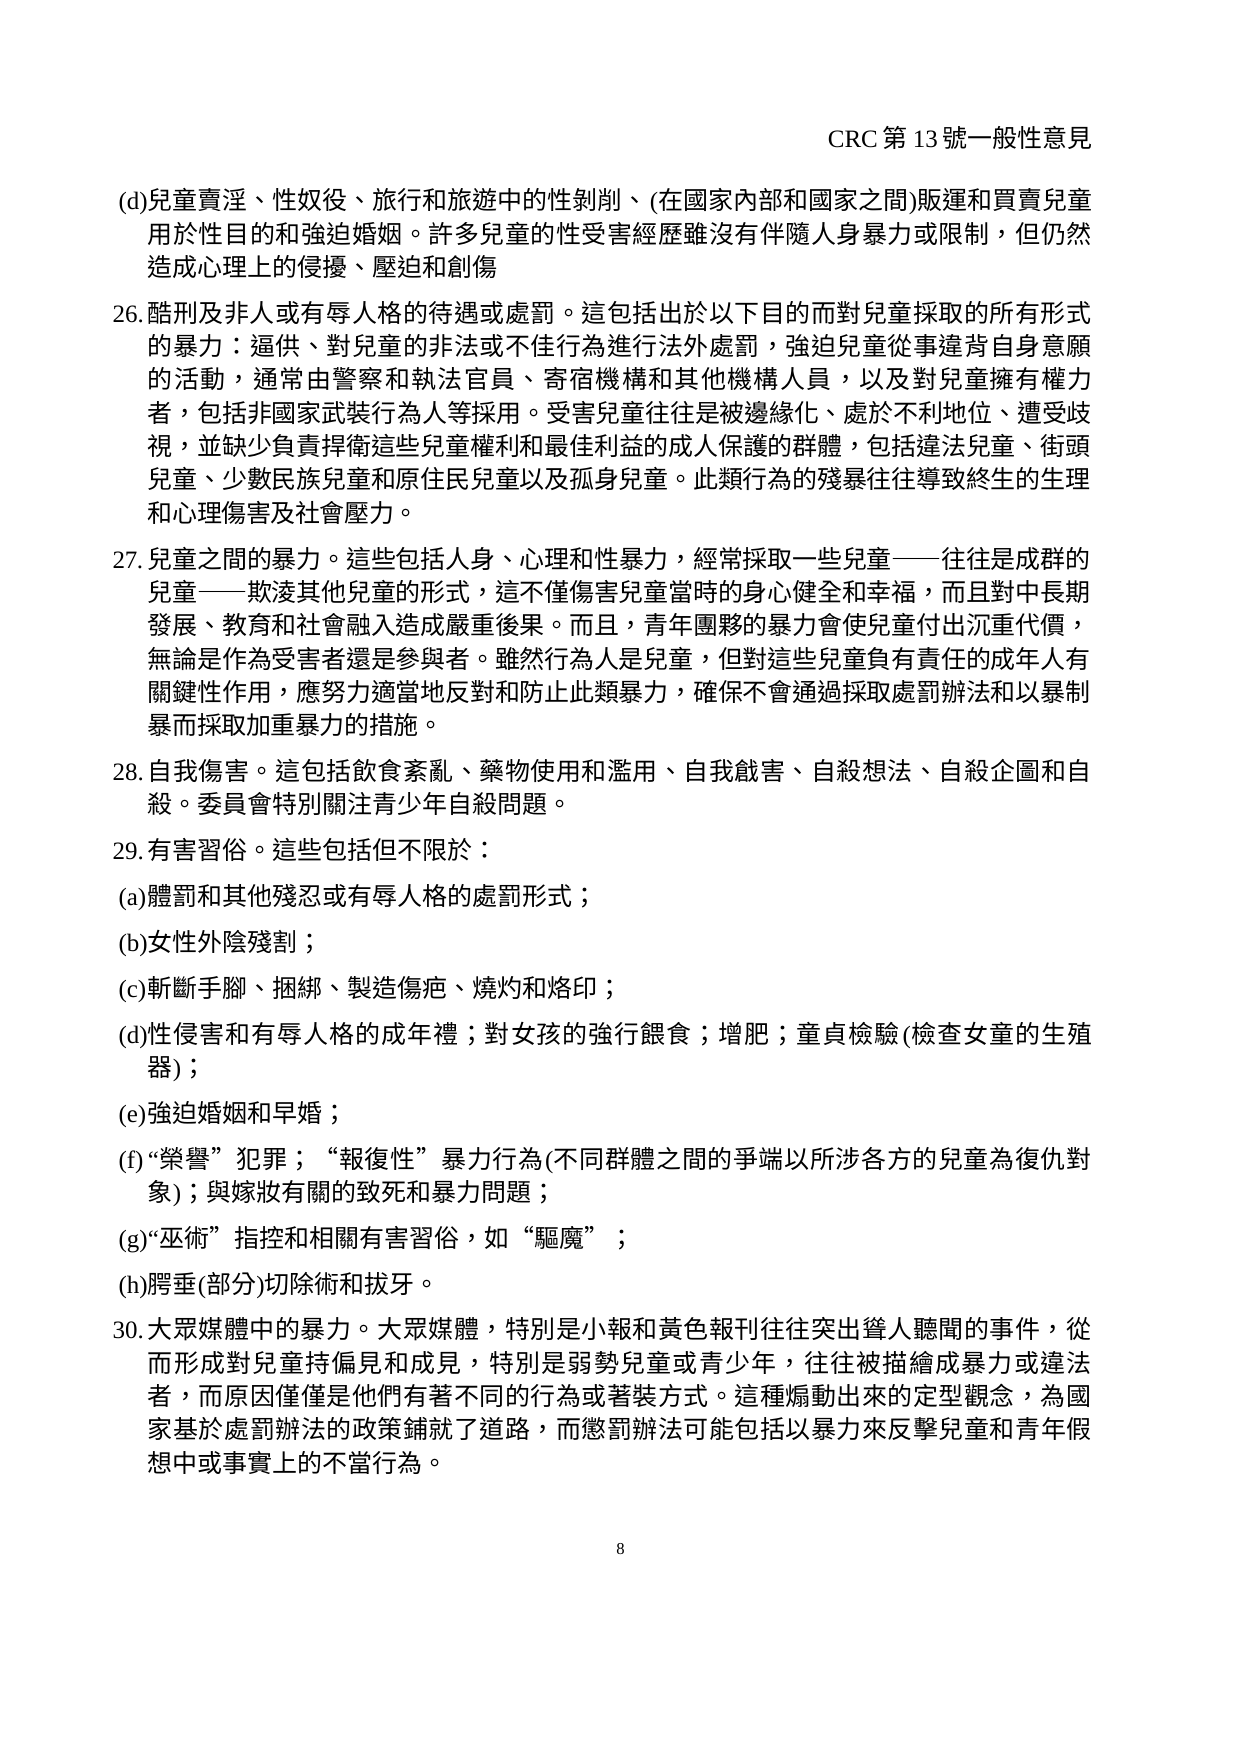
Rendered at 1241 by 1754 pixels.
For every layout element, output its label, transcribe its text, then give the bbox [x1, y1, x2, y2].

list 兒童賣淫、性奴役、旅行和旅遊中的性剝削、(在國家內部和國家之間)販運和買賣兒童用於性目的和強迫婚姻。許多兒童的性受害經歷雖沒有伴隨人身暴力或限制，但仍然造成心理上的侵擾、壓迫和創傷 [118, 183, 1093, 283]
list 強迫婚姻和早婚； [118, 1096, 1093, 1129]
list “巫術”指控和相關有害習俗，如“驅魔”； [118, 1221, 1093, 1254]
list 大眾媒體中的暴力。大眾媒體，特別是小報和黃色報刊往往突出聳人聽聞的事件，從而形成對兒童持偏見和成見，特別是弱勢兒童或青少年，往往被描繪成暴力或違法者，而原因僅僅是他們有著不同的行為或著裝方式。這種煽動出來的定型觀念，為國家基於處罰辦法的政策鋪就了道路，而懲罰辦法可能包括以暴力來反擊兒童和青年假想中或事實上的不當行為。 [112, 1312, 1093, 1479]
list 性侵害和有辱人格的成年禮；對女孩的強行餵食；增肥；童貞檢驗(檢查女童的生殖器)； [118, 1016, 1093, 1083]
list 斬斷手腳、捆綁、製造傷疤、燒灼和烙印； [118, 971, 1093, 1004]
list 自我傷害。這包括飲食紊亂、藥物使用和濫用、自我戧害、自殺想法、自殺企圖和自殺。委員會特別關注青少年自殺問題。 [112, 754, 1093, 821]
list 酷刑及非人或有辱人格的待遇或處罰。這包括出於以下目的而對兒童採取的所有形式的暴力：逼供、對兒童的非法或不佳行為進行法外處罰，強迫兒童從事違背自身意願的活動，通常由警察和執法官員、寄宿機構和其他機構人員，以及對兒童擁有權力者，包括非國家武裝行為人等採用。受害兒童往往是被邊緣化、處於不利地位、遭受歧視，並缺少負責捍衛這些兒童權利和最佳利益的成人保護的群體，包括違法兒童、街頭兒童、少數民族兒童和原住民兒童以及孤身兒童。此類行為的殘暴往往導致終生的生理和心理傷害及社會壓力。 [112, 296, 1093, 529]
list 有害習俗。這些包括但不限於： [112, 833, 1093, 866]
list 女性外陰殘割； [118, 925, 1093, 958]
list 腭垂(部分)切除術和拔牙。 [118, 1266, 1093, 1300]
list 體罰和其他殘忍或有辱人格的處罰形式； [118, 879, 1093, 912]
list 兒童之間的暴力。這些包括人身、心理和性暴力，經常採取一些兒童――往往是成群的兒童――欺淩其他兒童的形式，這不僅傷害兒童當時的身心健全和幸福，而且對中長期發展、教育和社會融入造成嚴重後果。而且，青年團夥的暴力會使兒童付出沉重代價，無論是作為受害者還是參與者。雖然行為人是兒童，但對這些兒童負有責任的成年人有關鍵性作用，應努力適當地反對和防止此類暴力，確保不會通過採取處罰辦法和以暴制暴而採取加重暴力的措施。 [112, 541, 1093, 741]
list “榮譽”犯罪；“報復性”暴力行為(不同群體之間的爭端以所涉各方的兒童為復仇對象)；與嫁妝有關的致死和暴力問題； [118, 1141, 1093, 1208]
